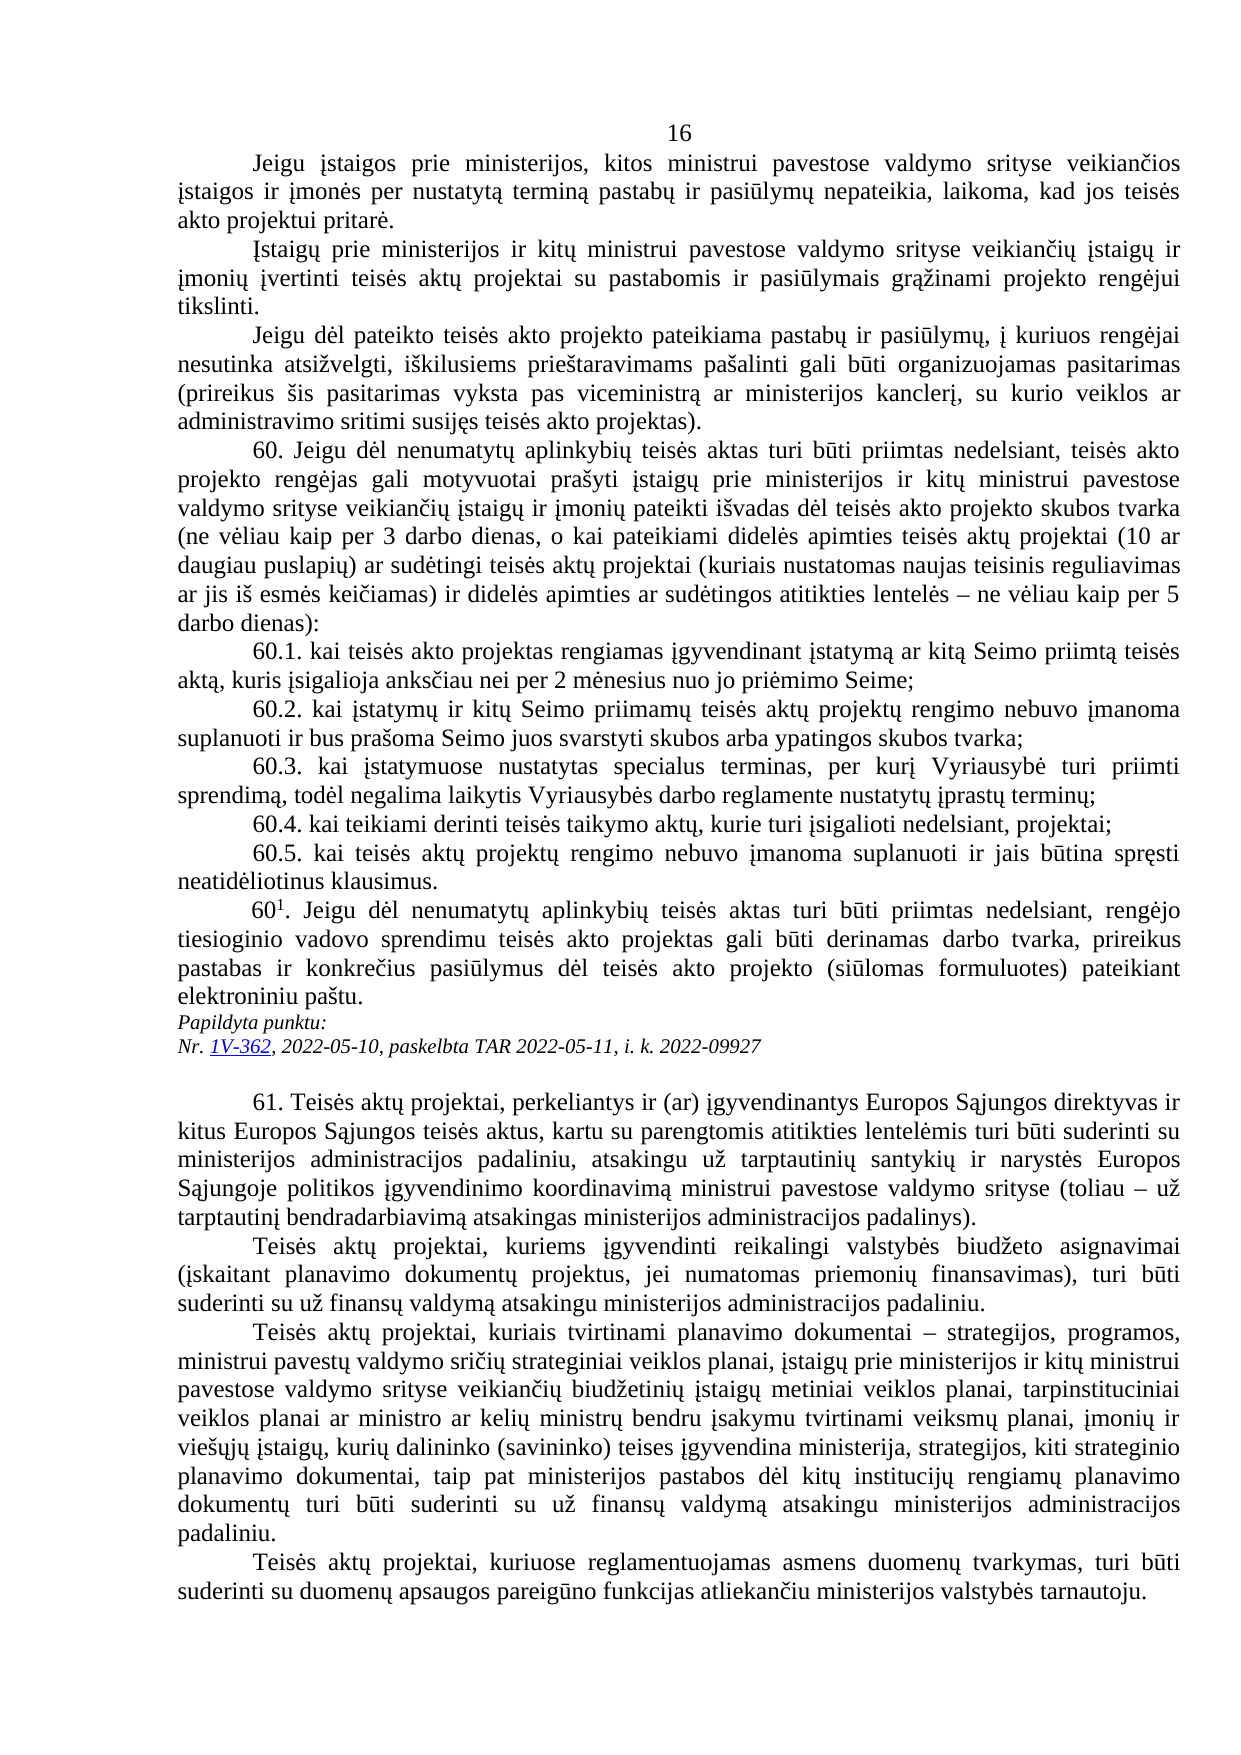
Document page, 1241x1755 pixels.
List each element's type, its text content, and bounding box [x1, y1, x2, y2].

text 60.4. kai teikiami derinti teisės taikymo aktų, kurie turi įsigalioti nedelsiant, projektai; [177, 809, 1181, 838]
text 60.2. kai įstatymų ir kitų Seimo priimamų teisės aktų projektų rengimo nebuvo įmanoma suplanuoti ir bus prašoma Seimo juos svarstyti skubos arba ypatingos skubos tvarka; [177, 694, 1181, 751]
text 601. Jeigu dėl nenumatytų aplinkybių teisės aktas turi būti priimtas nedelsiant, rengėjo tiesioginio vadovo sprendimu teisės akto projektas gali būti derinamas darbo tvarka, prireikus pastabas ir konkrečius pasiūlymus dėl teisės akto projekto (siūlomas formuluotes) pateikiant elektroniniu paštu. [177, 895, 1181, 1010]
text Teisės aktų projektai, kuriais tvirtinami planavimo dokumentai – strategijos, programos, ministrui pavestų valdymo sričių strateginiai veiklos planai, įstaigų prie ministerijos ir kitų ministrui pavestose valdymo srityse veikiančių biudžetinių įstaigų metiniai veiklos planai, tarpinstituciniai veiklos planai ar ministro ar kelių ministrų bendru įsakymu tvirtinami veiksmų planai, įmonių ir viešųjų įstaigų, kurių dalininko (savininko) teises įgyvendina ministerija, strategijos, kiti strateginio planavimo dokumentai, taip pat ministerijos pastabos dėl kitų institucijų rengiamų planavimo dokumentų turi būti suderinti su už finansų valdymą atsakingu ministerijos administracijos padaliniu. [177, 1317, 1181, 1547]
text 60. Jeigu dėl nenumatytų aplinkybių teisės aktas turi būti priimtas nedelsiant, teisės akto projekto rengėjas gali motyvuotai prašyti įstaigų prie ministerijos ir kitų ministrui pavestose valdymo srityse veikiančių įstaigų ir įmonių pateikti išvadas dėl teisės akto projekto skubos tvarka (ne vėliau kaip per 3 darbo dienas, o kai pateikiami didelės apimties teisės aktų projektai (10 ar daugiau puslapių) ar sudėtingi teisės aktų projektai (kuriais nustatomas naujas teisinis reguliavimas ar jis iš esmės keičiamas) ir didelės apimties ar sudėtingos atitikties lentelės – ne vėliau kaip per 5 darbo dienas): [177, 435, 1181, 636]
text Papildyta punktu: [177, 1010, 1181, 1034]
text Įstaigų prie ministerijos ir kitų ministrui pavestose valdymo srityse veikiančių įstaigų ir įmonių įvertinti teisės aktų projektai su pastabomis ir pasiūlymais grąžinami projekto rengėjui tikslinti. [177, 234, 1181, 320]
text 61. Teisės aktų projektai, perkeliantys ir (ar) įgyvendinantys Europos Sąjungos direktyvas ir kitus Europos Sąjungos teisės aktus, kartu su parengtomis atitikties lentelėmis turi būti suderinti su ministerijos administracijos padaliniu, atsakingu už tarptautinių santykių ir narystės Europos Sąjungoje politikos įgyvendinimo koordinavimą ministrui pavestose valdymo srityse (toliau ‒ už tarptautinį bendradarbiavimą atsakingas ministerijos administracijos padalinys). [177, 1087, 1181, 1231]
text Nr. 1V-362, 2022-05-10, paskelbta TAR 2022-05-11, i. k. 2022-09927 [177, 1034, 1181, 1058]
text 60.3. kai įstatymuose nustatytas specialus terminas, per kurį Vyriausybė turi priimti sprendimą, todėl negalima laikytis Vyriausybės darbo reglamente nustatytų įprastų terminų; [177, 751, 1181, 809]
text Teisės aktų projektai, kuriems įgyvendinti reikalingi valstybės biudžeto asignavimai (įskaitant planavimo dokumentų projektus, jei numatomas priemonių finansavimas), turi būti suderinti su už finansų valdymą atsakingu ministerijos administracijos padaliniu. [177, 1231, 1181, 1317]
text Jeigu įstaigos prie ministerijos, kitos ministrui pavestose valdymo srityse veikiančios įstaigos ir įmonės per nustatytą terminą pastabų ir pasiūlymų nepateikia, laikoma, kad jos teisės akto projektui pritarė. [177, 148, 1181, 234]
text Teisės aktų projektai, kuriuose reglamentuojamas asmens duomenų tvarkymas, turi būti suderinti su duomenų apsaugos pareigūno funkcijas atliekančiu ministerijos valstybės tarnautoju. [177, 1547, 1181, 1604]
text 60.1. kai teisės akto projektas rengiamas įgyvendinant įstatymą ar kitą Seimo priimtą teisės aktą, kuris įsigalioja anksčiau nei per 2 mėnesius nuo jo priėmimo Seime; [177, 636, 1181, 694]
text Jeigu dėl pateikto teisės akto projekto pateikiama pastabų ir pasiūlymų, į kuriuos rengėjai nesutinka atsižvelgti, iškilusiems prieštaravimams pašalinti gali būti organizuojamas pasitarimas (prireikus šis pasitarimas vyksta pas viceministrą ar ministerijos kanclerį, su kurio veiklos ar administravimo sritimi susijęs teisės akto projektas). [177, 320, 1181, 435]
text 60.5. kai teisės aktų projektų rengimo nebuvo įmanoma suplanuoti ir jais būtina spręsti neatidėliotinus klausimus. [177, 838, 1181, 895]
